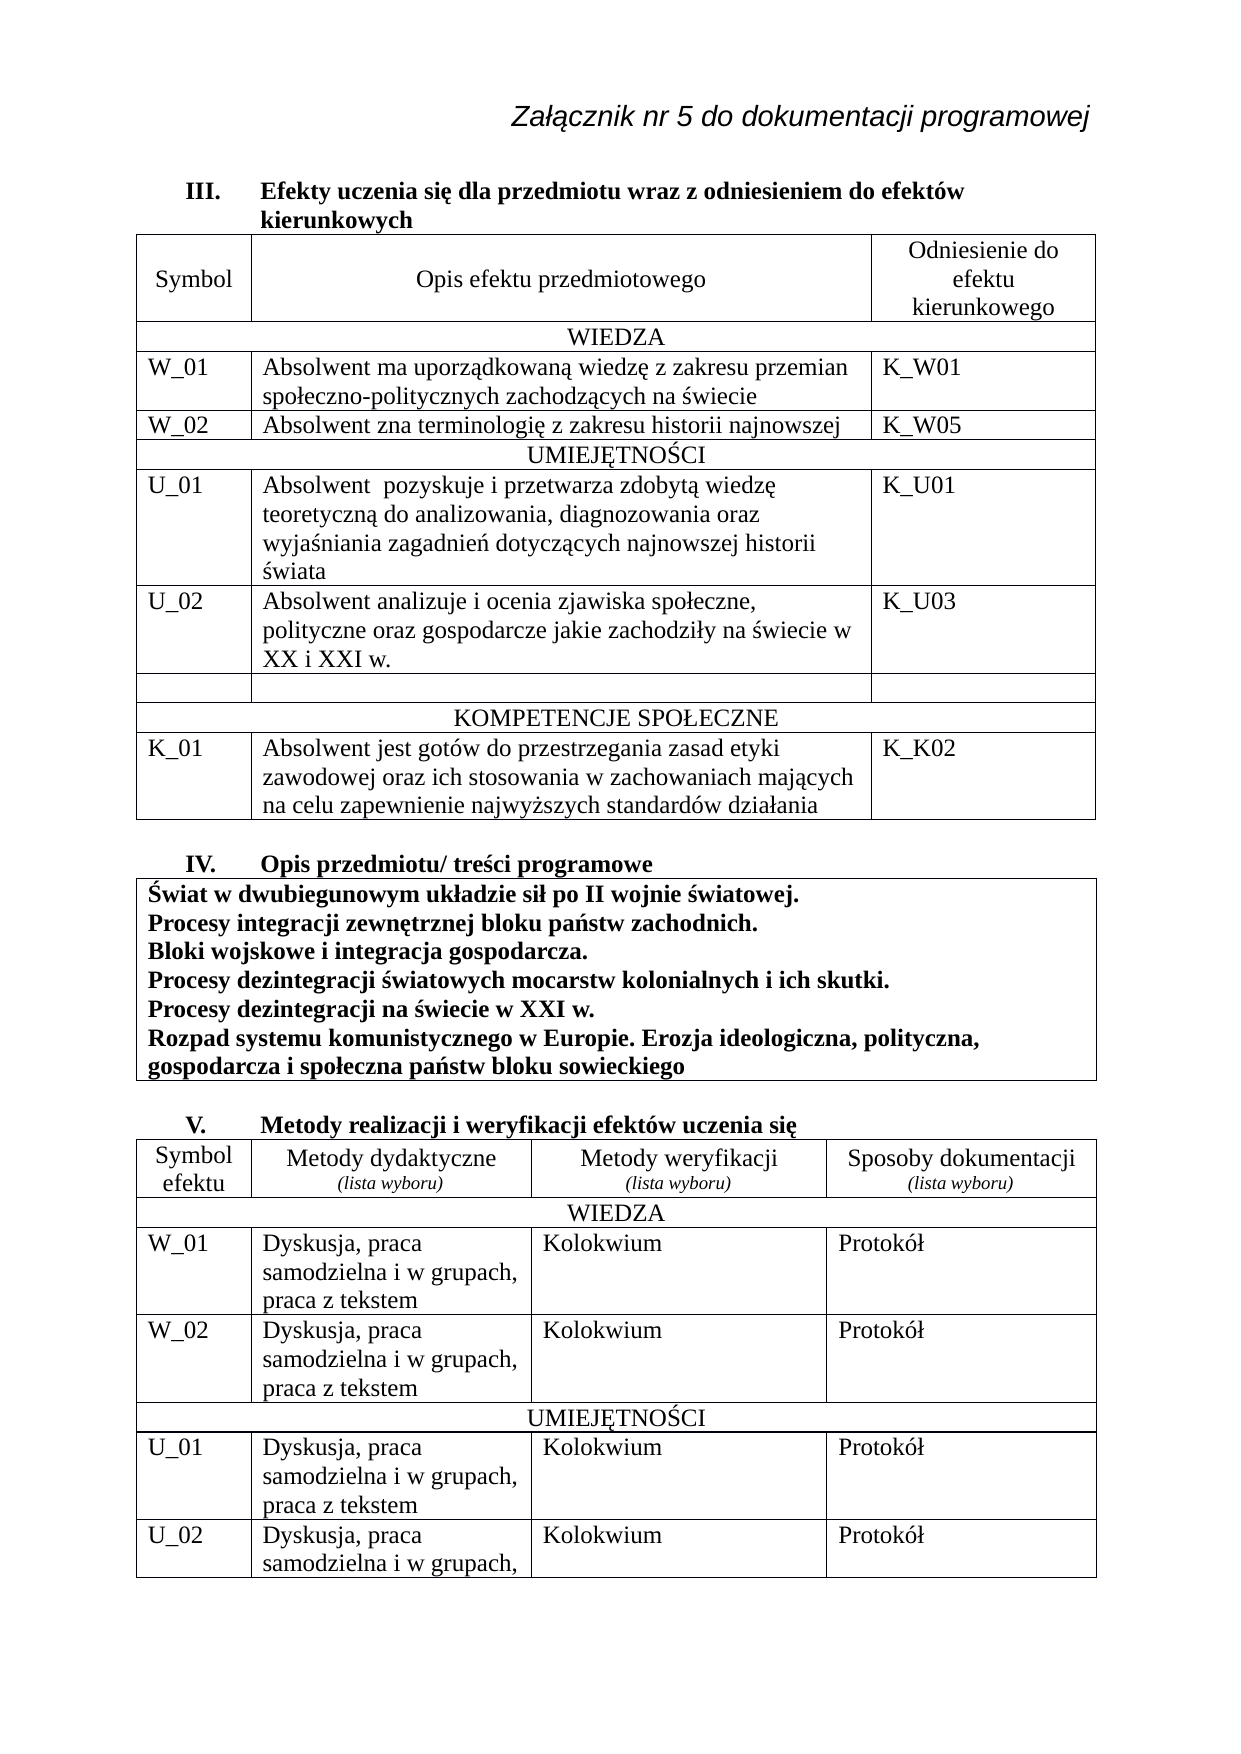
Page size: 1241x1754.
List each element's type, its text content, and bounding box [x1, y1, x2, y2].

table_cell K_01 [137, 733, 251, 819]
table_cell Dyskusja, praca samodzielna i w grupach, praca z tekstem [252, 1315, 531, 1402]
table_header Odniesienie do efektu kierunkowego [872, 235, 1095, 321]
table_header Symbol efektu [137, 1140, 251, 1197]
table_header Symbol [137, 235, 251, 321]
table_cell WIEDZA [137, 1198, 1096, 1227]
table_cell W_02 [137, 411, 251, 439]
table_cell Kolokwium [532, 1315, 826, 1402]
table_header Opis efektu przedmiotowego [252, 235, 871, 321]
table_cell [252, 674, 871, 702]
table_cell W_02 [137, 1315, 251, 1402]
table_cell Absolwent zna terminologię z zakresu historii najnowszej [252, 411, 871, 439]
table_cell U_01 [137, 1433, 251, 1519]
list Efekty uczenia się dla przedmiotu wraz z odniesieniem do efektów kierunkowych [185, 176, 1093, 234]
table_cell Kolokwium [532, 1228, 826, 1314]
table_cell W_01 [137, 1228, 251, 1314]
table_cell Dyskusja, praca samodzielna i w grupach, praca z tekstem [252, 1433, 531, 1519]
table_cell U_01 [137, 470, 251, 585]
table_cell K_U01 [872, 470, 1095, 585]
table_cell UMIEJĘTNOŚCI [137, 1403, 1096, 1431]
table_cell Kolokwium [532, 1433, 826, 1519]
table_cell Absolwent ma uporządkowaną wiedzę z zakresu przemian społeczno-politycznych zachodzących na świecie [252, 352, 871, 409]
table_cell K_K02 [872, 733, 1095, 819]
table_cell KOMPETENCJE SPOŁECZNE [137, 703, 1095, 732]
table_cell Protokół [827, 1433, 1096, 1519]
table_header Sposoby dokumentacji (lista wyboru) [827, 1140, 1096, 1197]
table_cell U_02 [137, 586, 251, 672]
table_cell Kolokwium [532, 1520, 826, 1577]
table_header Metody dydaktyczne (lista wyboru) [252, 1140, 531, 1197]
table_cell Protokół [827, 1228, 1096, 1314]
table_cell Protokół [827, 1315, 1096, 1402]
table_cell WIEDZA [137, 322, 1095, 351]
table_cell K_U03 [872, 586, 1095, 672]
table_cell [137, 674, 251, 702]
table_cell U_02 [137, 1520, 251, 1577]
table_cell Absolwent jest gotów do przestrzegania zasad etyki zawodowej oraz ich stosowania w zachowaniach mających na celu zapewnienie najwyższych standardów działania [252, 733, 871, 819]
table_cell [872, 674, 1095, 702]
table_cell K_W01 [872, 352, 1095, 409]
table_cell W_01 [137, 352, 251, 409]
table_cell Protokół [827, 1520, 1096, 1577]
table_header Świat w dwubiegunowym układzie sił po II wojnie światowej. Procesy integracji zewnętrznej bloku państw zachodnich. Bloki wojskowe i integracja gospodarcza. Procesy dezintegracji światowych mocarstw kolonialnych i ich skutki. Procesy dezintegracji na świecie w XXI w. Rozpad systemu komunistycznego w Europie. Erozja ideologiczna, polityczna, gospodarcza i społeczna państw bloku sowieckiego [137, 879, 1096, 1080]
table_cell Absolwent analizuje i ocenia zjawiska społeczne, polityczne oraz gospodarcze jakie zachodziły na świecie w XX i XXI w. [252, 586, 871, 672]
table_cell K_W05 [872, 411, 1095, 439]
table_cell Dyskusja, praca samodzielna i w grupach, praca z tekstem [252, 1228, 531, 1314]
list Metody realizacji i weryfikacji efektów uczenia się [185, 1110, 1093, 1139]
table_header Metody weryfikacji (lista wyboru) [532, 1140, 826, 1197]
table_cell UMIEJĘTNOŚCI [137, 440, 1095, 469]
table_cell Absolwent pozyskuje i przetwarza zdobytą wiedzę teoretyczną do analizowania, diagnozowania oraz wyjaśniania zagadnień dotyczących najnowszej historii świata [252, 470, 871, 585]
table_cell Dyskusja, praca samodzielna i w grupach, [252, 1520, 531, 1577]
list Opis przedmiotu/ treści programowe [185, 849, 1093, 878]
